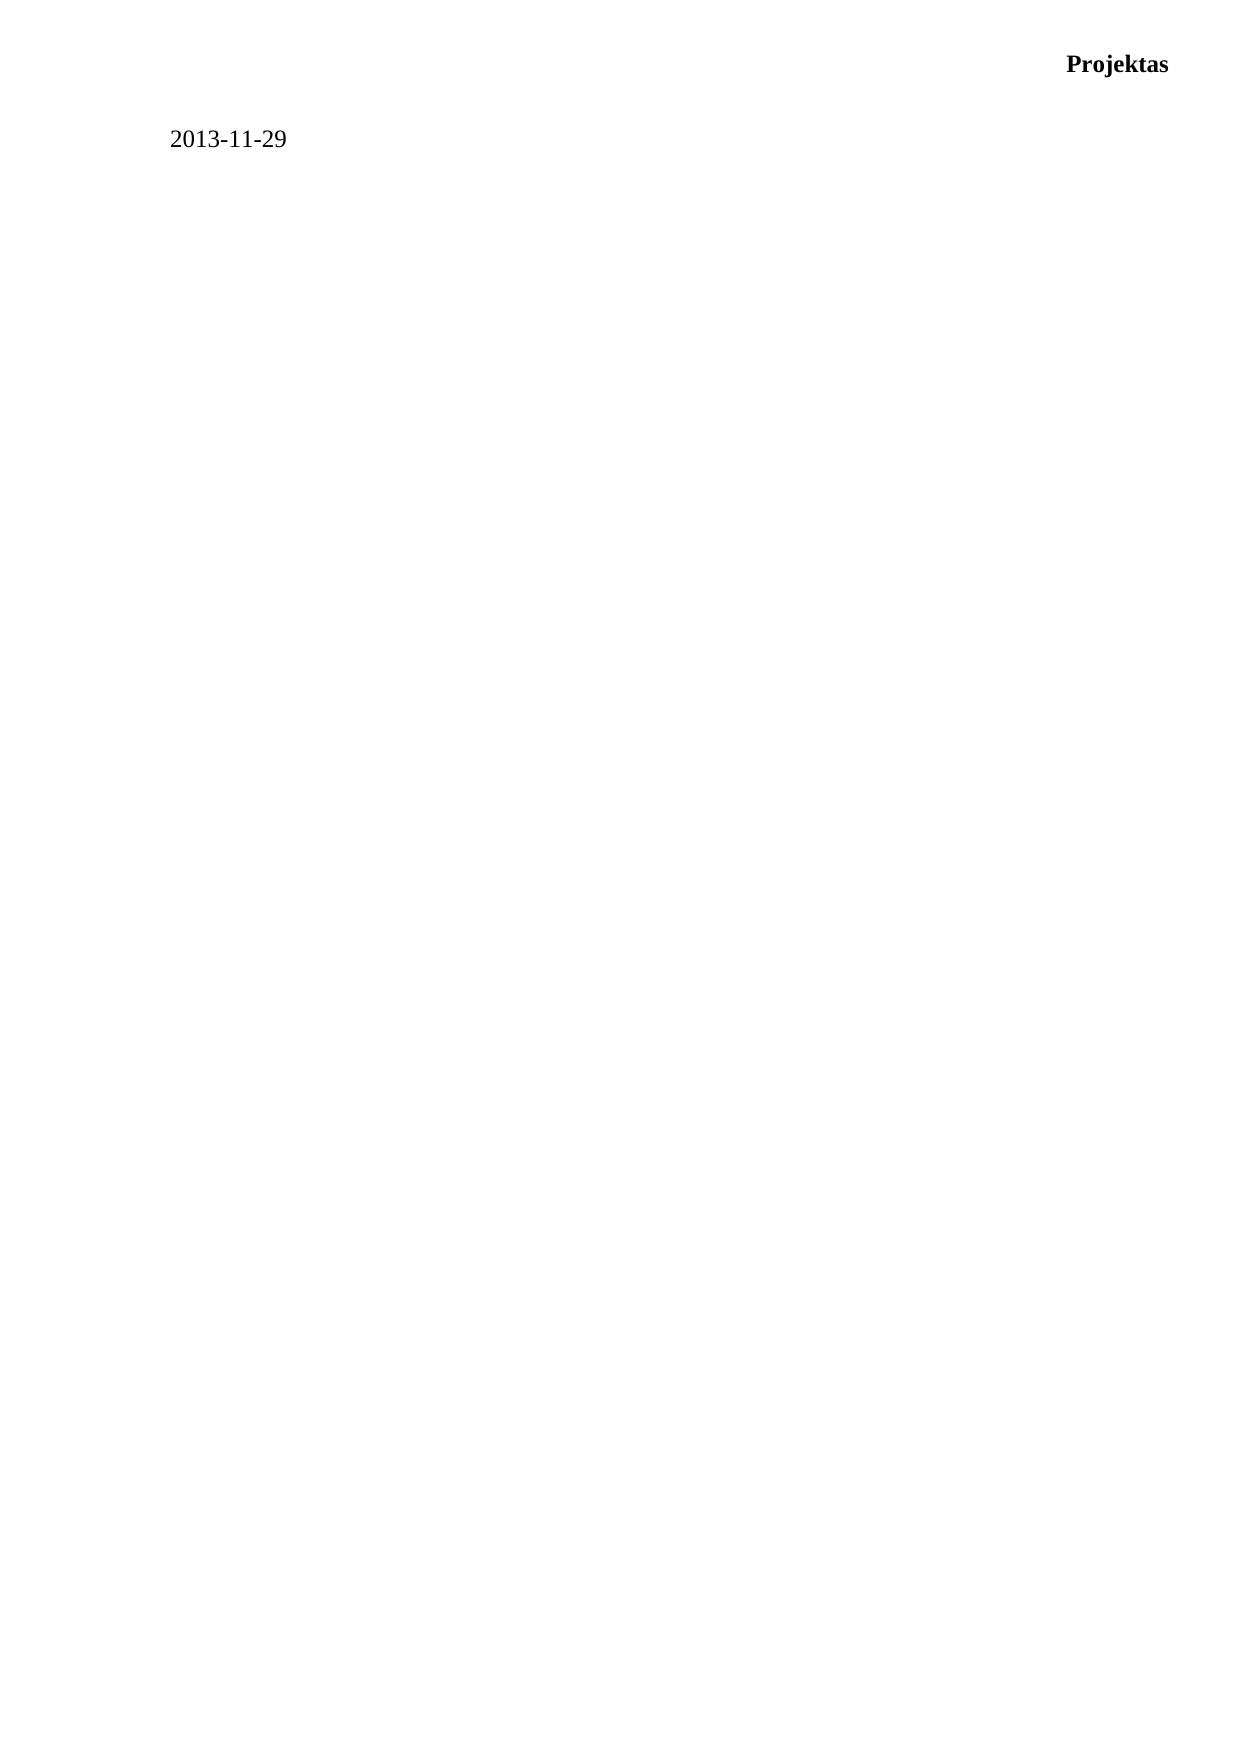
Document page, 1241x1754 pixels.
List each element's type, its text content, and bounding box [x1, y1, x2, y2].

text 2013-11-29 [170, 124, 1181, 153]
